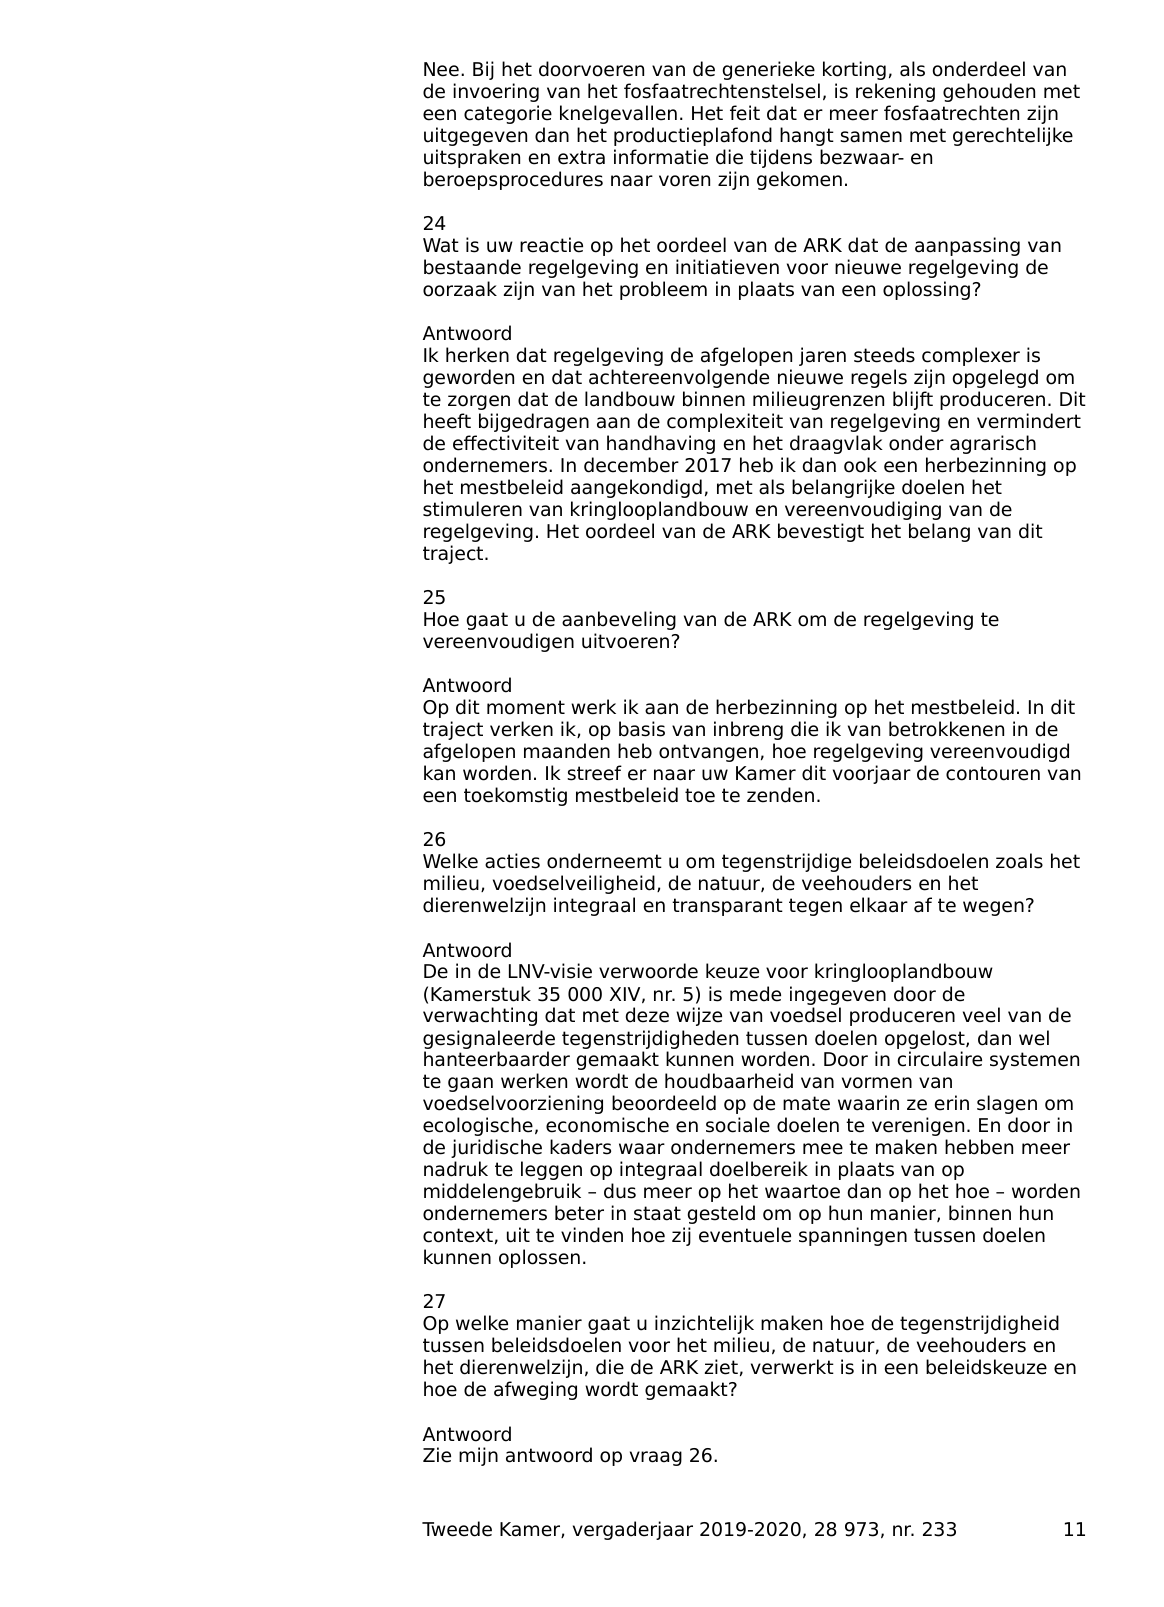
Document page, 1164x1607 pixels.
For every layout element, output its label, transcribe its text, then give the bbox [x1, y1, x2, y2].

text Op welke manier gaat u inzichtelijk maken hoe de tegenstrijdigheid tussen beleidsdoelen voor het milieu, de natuur, de veehouders en het dierenwelzijn, die de ARK ziet, verwerkt is in een beleidskeuze en hoe de afweging wordt gemaakt? [422, 1313, 1087, 1401]
text Antwoord [422, 1423, 1087, 1445]
text Antwoord [422, 939, 1087, 961]
text 24 [422, 213, 1087, 235]
text 25 [422, 587, 1087, 609]
text De in de LNV-visie verwoorde keuze voor kringlooplandbouw (Kamerstuk 35 000 XIV, nr. 5) is mede ingegeven door de verwachting dat met deze wijze van voedsel produceren veel van de gesignaleerde tegenstrijdigheden tussen doelen opgelost, dan wel hanteerbaarder gemaakt kunnen worden. Door in circulaire systemen te gaan werken wordt de houdbaarheid van vormen van voedselvoorziening beoordeeld op de mate waarin ze erin slagen om ecologische, economische en sociale doelen te verenigen. En door in de juridische kaders waar ondernemers mee te maken hebben meer nadruk te leggen op integraal doelbereik in plaats van op middelengebruik – dus meer op het waartoe dan op het hoe – worden ondernemers beter in staat gesteld om op hun manier, binnen hun context, uit te vinden hoe zij eventuele spanningen tussen doelen kunnen oplossen. [422, 961, 1087, 1269]
text Antwoord [422, 323, 1087, 345]
text Nee. Bij het doorvoeren van de generieke korting, als onderdeel van de invoering van het fosfaatrechtenstelsel, is rekening gehouden met een categorie knelgevallen. Het feit dat er meer fosfaatrechten zijn uitgegeven dan het productieplafond hangt samen met gerechtelijke uitspraken en extra informatie die tijdens bezwaar- en beroepsprocedures naar voren zijn gekomen. [422, 59, 1087, 191]
text Hoe gaat u de aanbeveling van de ARK om de regelgeving te vereenvoudigen uitvoeren? [422, 609, 1087, 653]
text Welke acties onderneemt u om tegenstrijdige beleidsdoelen zoals het milieu, voedselveiligheid, de natuur, de veehouders en het dierenwelzijn integraal en transparant tegen elkaar af te wegen? [422, 851, 1087, 917]
text Antwoord [422, 675, 1087, 697]
text Wat is uw reactie op het oordeel van de ARK dat de aanpassing van bestaande regelgeving en initiatieven voor nieuwe regelgeving de oorzaak zijn van het probleem in plaats van een oplossing? [422, 235, 1087, 301]
text 27 [422, 1291, 1087, 1313]
text Op dit moment werk ik aan de herbezinning op het mestbeleid. In dit traject verken ik, op basis van inbreng die ik van betrokkenen in de afgelopen maanden heb ontvangen, hoe regelgeving vereenvoudigd kan worden. Ik streef er naar uw Kamer dit voorjaar de contouren van een toekomstig mestbeleid toe te zenden. [422, 697, 1087, 807]
text Ik herken dat regelgeving de afgelopen jaren steeds complexer is geworden en dat achtereenvolgende nieuwe regels zijn opgelegd om te zorgen dat de landbouw binnen milieugrenzen blijft produceren. Dit heeft bijgedragen aan de complexiteit van regelgeving en vermindert de effectiviteit van handhaving en het draagvlak onder agrarisch ondernemers. In december 2017 heb ik dan ook een herbezinning op het mestbeleid aangekondigd, met als belangrijke doelen het stimuleren van kringlooplandbouw en vereenvoudiging van de regelgeving. Het oordeel van de ARK bevestigt het belang van dit traject. [422, 345, 1087, 565]
text Zie mijn antwoord op vraag 26. [422, 1445, 1087, 1467]
text 26 [422, 829, 1087, 851]
